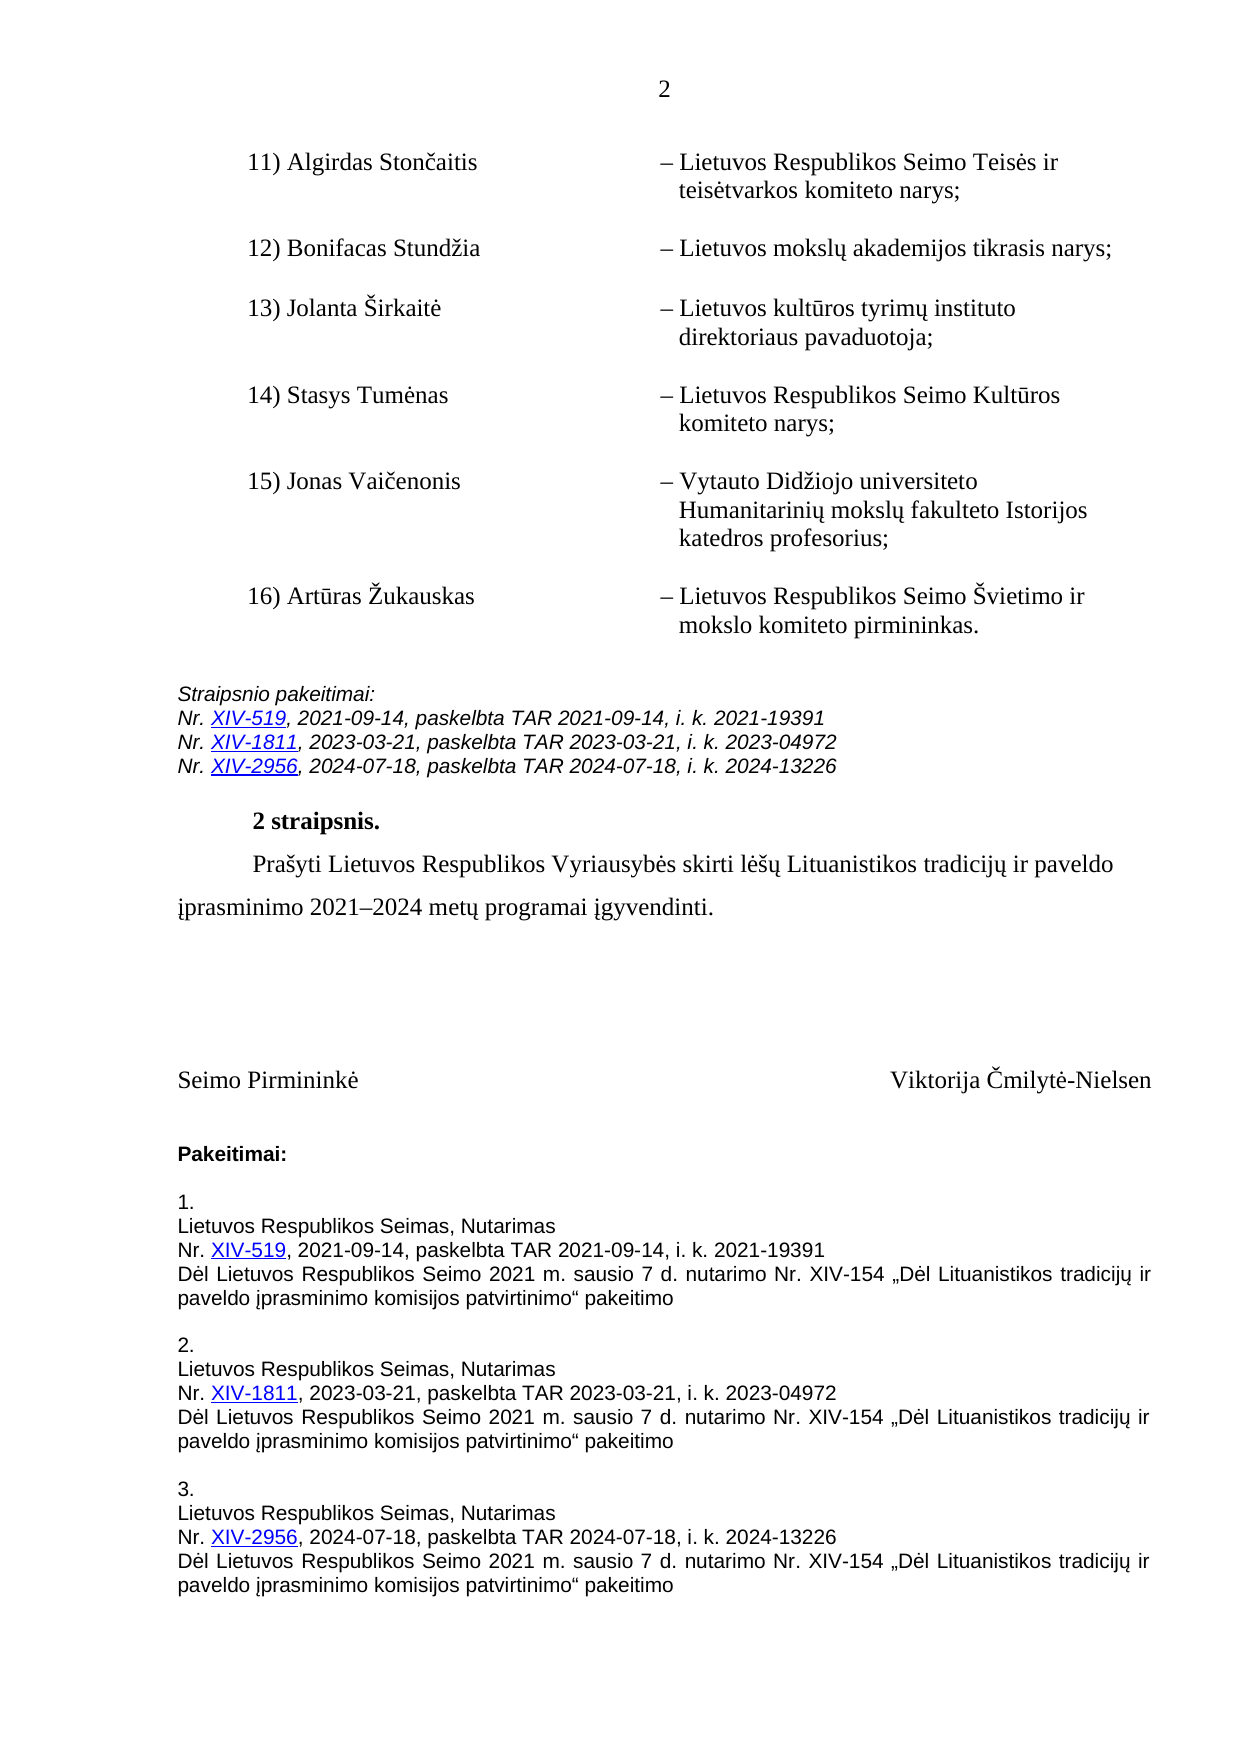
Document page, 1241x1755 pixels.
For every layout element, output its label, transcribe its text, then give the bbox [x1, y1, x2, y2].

text Nr. XIV-2956, 2024-07-18, paskelbta TAR 2024-07-18, i. k. 2024-13226 [177, 1525, 1152, 1549]
table_cell – Lietuvos Respublikos Seimo Švietimo ir mokslo komiteto pirmininkas. [649, 581, 1136, 638]
table_cell [649, 118, 1136, 147]
table_cell [236, 118, 649, 147]
table_cell – Lietuvos Respublikos Seimo Teisės ir teisėtvarkos komiteto narys; [649, 147, 1136, 233]
text Dėl Lietuvos Respublikos Seimo 2021 m. sausio 7 d. nutarimo Nr. XIV-154 „Dėl Lituanistikos tradicijų ir paveldo įprasminimo komisijos patvirtinimo“ pakeitimo [177, 1549, 1152, 1597]
text Lietuvos Respublikos Seimas, Nutarimas [177, 1501, 1152, 1525]
table_cell 16) Artūras Žukauskas [236, 581, 649, 638]
text 1. [177, 1189, 1152, 1213]
table_cell – Lietuvos mokslų akademijos tikrasis narys; [649, 233, 1136, 293]
table_cell – Vytauto Didžiojo universiteto Humanitarinių mokslų fakulteto Istorijos katedros profesorius; [649, 466, 1136, 581]
text Nr. XIV-519, 2021-09-14, paskelbta TAR 2021-09-14, i. k. 2021-19391 [177, 706, 1152, 729]
text Dėl Lietuvos Respublikos Seimo 2021 m. sausio 7 d. nutarimo Nr. XIV-154 „Dėl Lituanistikos tradicijų ir paveldo įprasminimo komisijos patvirtinimo“ pakeitimo [177, 1405, 1152, 1453]
text Seimo Pirmininkė Viktorija Čmilytė-Nielsen [177, 1065, 1152, 1094]
table_cell 11) Algirdas Stončaitis [236, 147, 649, 233]
text Lietuvos Respublikos Seimas, Nutarimas [177, 1357, 1152, 1381]
text Pakeitimai: [177, 1142, 1152, 1166]
text Nr. XIV-1811, 2023-03-21, paskelbta TAR 2023-03-21, i. k. 2023-04972 [177, 1381, 1152, 1405]
table_cell – Lietuvos Respublikos Seimo Kultūros komiteto narys; [649, 380, 1136, 466]
table_cell 15) Jonas Vaičenonis [236, 466, 649, 581]
text Nr. XIV-2956, 2024-07-18, paskelbta TAR 2024-07-18, i. k. 2024-13226 [177, 753, 1152, 777]
table_cell – Lietuvos kultūros tyrimų instituto direktoriaus pavaduotoja; [649, 294, 1136, 380]
text Lietuvos Respublikos Seimas, Nutarimas [177, 1213, 1152, 1237]
table_cell 12) Bonifacas Stundžia [236, 233, 649, 293]
text Straipsnio pakeitimai: [177, 682, 1152, 706]
text 2 straipsnis. [177, 806, 1152, 835]
table_cell 13) Jolanta Širkaitė [236, 294, 649, 380]
text Nr. XIV-1811, 2023-03-21, paskelbta TAR 2023-03-21, i. k. 2023-04972 [177, 729, 1152, 753]
text Dėl Lietuvos Respublikos Seimo 2021 m. sausio 7 d. nutarimo Nr. XIV-154 „Dėl Lituanistikos tradicijų ir paveldo įprasminimo komisijos patvirtinimo“ pakeitimo [177, 1261, 1152, 1309]
text 2. [177, 1333, 1152, 1357]
table_cell 14) Stasys Tumėnas [236, 380, 649, 466]
text Nr. XIV-519, 2021-09-14, paskelbta TAR 2021-09-14, i. k. 2021-19391 [177, 1237, 1152, 1261]
text Prašyti Lietuvos Respublikos Vyriausybės skirti lėšų Lituanistikos tradicijų ir paveldo įprasminimo 2021–2024 metų programai įgyvendinti. [177, 849, 1152, 921]
text 3. [177, 1477, 1152, 1501]
